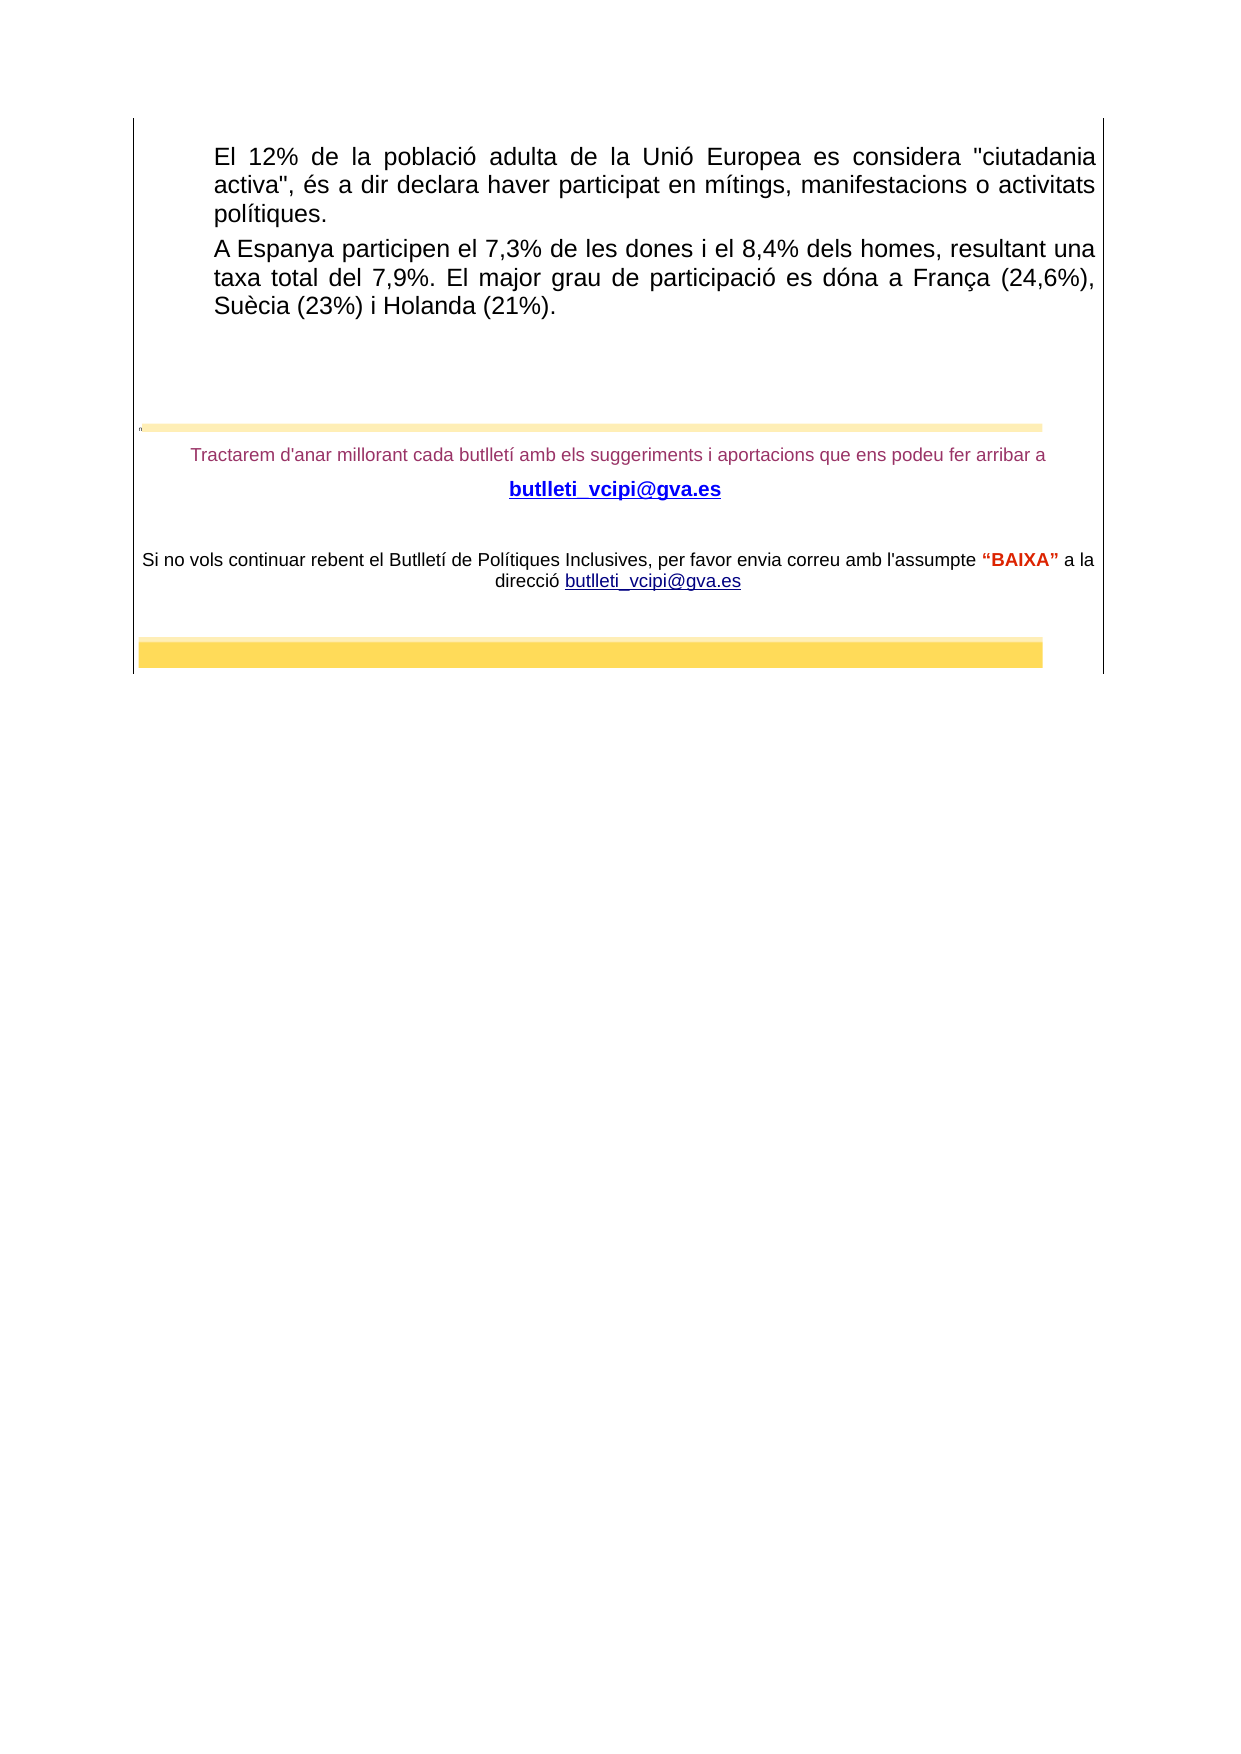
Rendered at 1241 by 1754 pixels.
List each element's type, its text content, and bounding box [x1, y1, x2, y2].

table_cell El 12% de la població adulta de la Unió Europea es considera "ciutadania activa", és a dir declara haver participat en mítings, manifestacions o activitats polítiques. A Espanya participen el 7,3% de les dones i el 8,4% dels homes, resultant una taxa total del 7,9%. El major grau de participació es dóna a França (24,6%), Suècia (23%) i Holanda (21%). [134, 118, 1103, 407]
picture [138, 637, 1043, 668]
table_cell Tractarem d'anar millorant cada butlletí amb els suggeriments i aportacions que ens podeu fer arribar a butlleti_vcipi@gva.es Si no vols continuar rebent el Butlletí de Polítiques Inclusives, per favor envia correu amb l'assumpte “BAIXA” a la direcció butlleti_vcipi@gva.es [134, 438, 1103, 632]
picture [142, 412, 1043, 432]
table_cell n [134, 407, 1103, 438]
table_cell [134, 632, 1103, 674]
